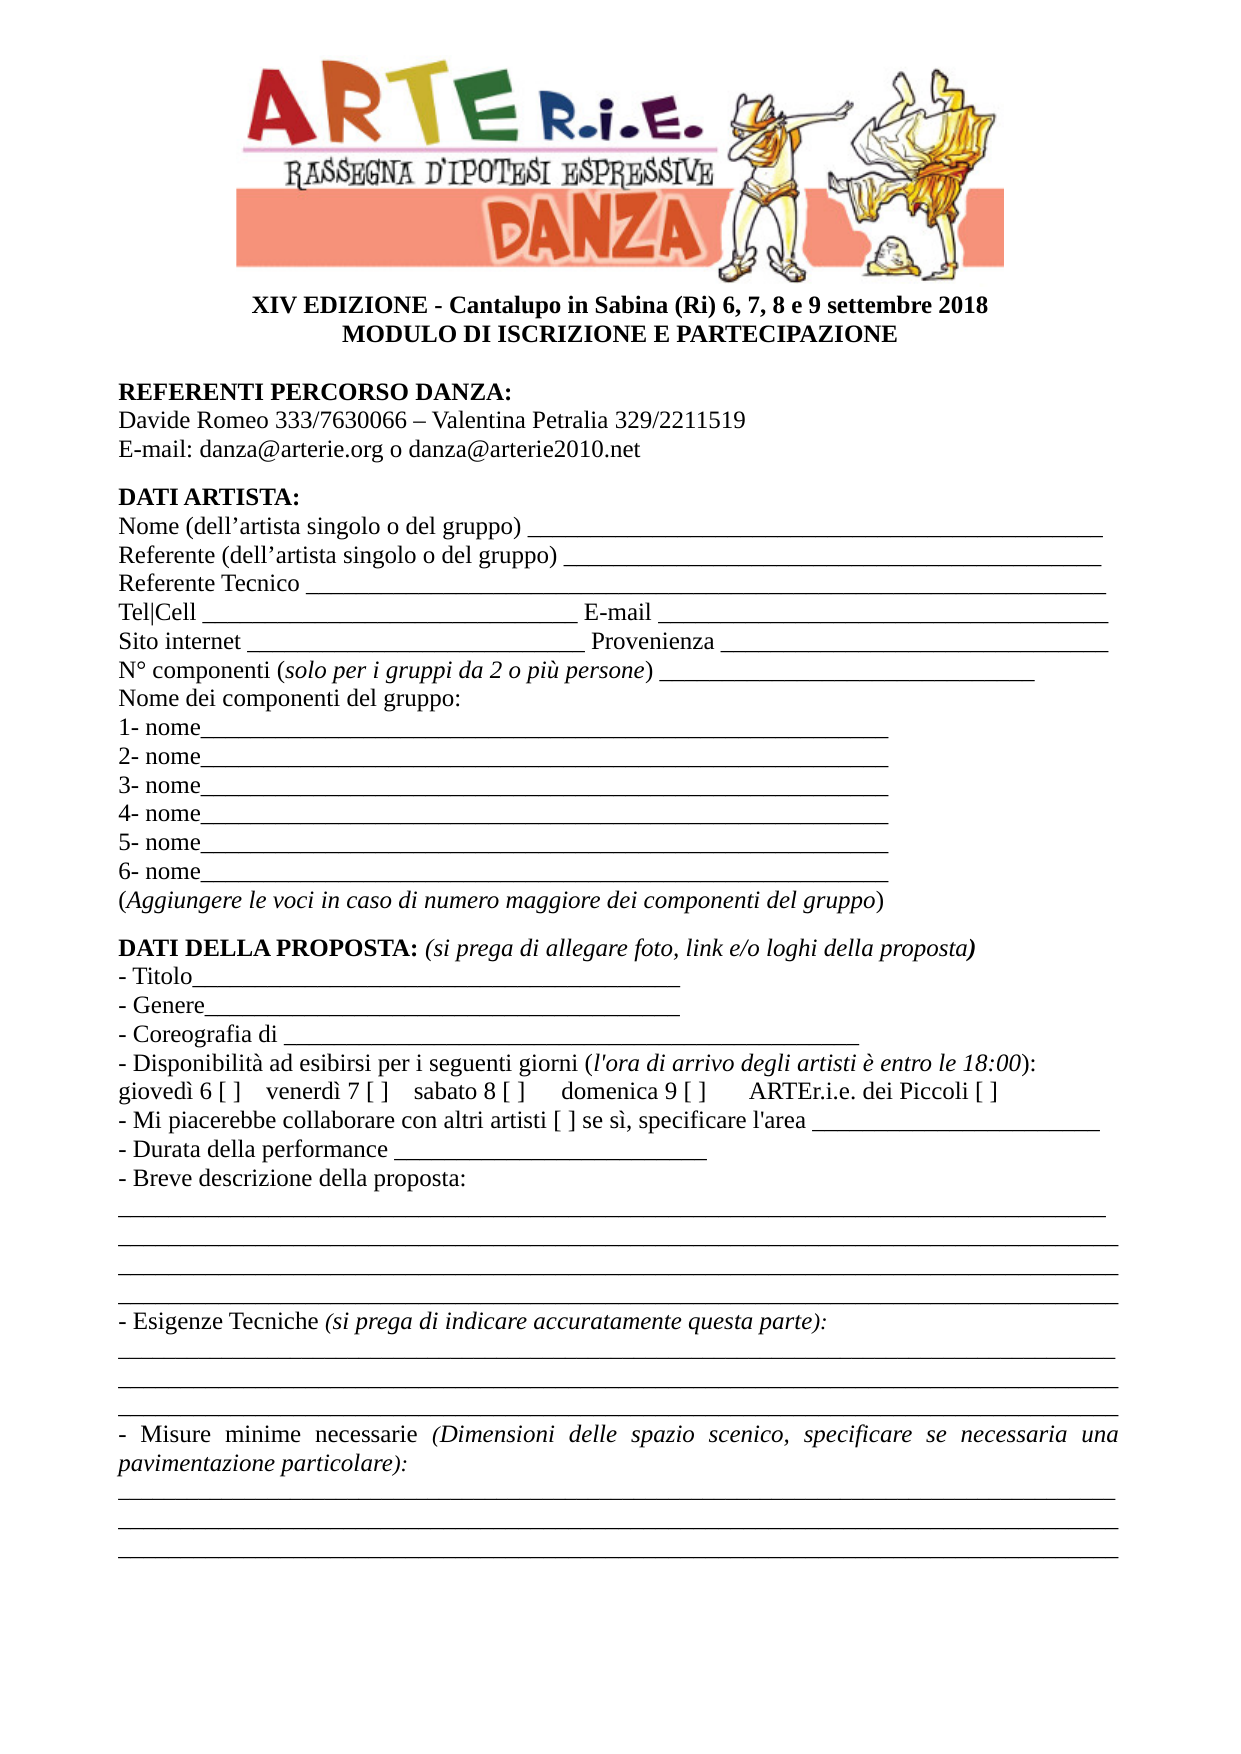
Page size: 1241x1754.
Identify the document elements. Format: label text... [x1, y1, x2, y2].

text - Disponibilità ad esibirsi per i seguenti giorni (l'ora di arrivo degli artisti è entro le 18:00): [118, 1048, 1122, 1076]
text Referente Tecnico ________________________________________________________________ [118, 568, 1122, 597]
text - Misure minime necessarie (Dimensioni delle spazio scenico, specificare se necessaria una pavimentazione particolare): [118, 1419, 1122, 1477]
text ________________________________________________________________________________________________________________________________________________________________ [118, 1503, 1122, 1560]
text XIV EDIZIONE - Cantalupo in Sabina (Ri) 6, 7, 8 e 9 settembre 2018 [118, 291, 1122, 319]
text Nome (dell’artista singolo o del gruppo) ______________________________________________ [118, 511, 1122, 540]
text - Esigenze Tecniche (si prega di indicare accuratamente questa parte): _______________________________________________________________________________________ [118, 1306, 1122, 1362]
text giovedì 6 [ ] venerdì 7 [ ] sabato 8 [ ] domenica 9 [ ] ARTEr.i.e. dei Piccoli [ ] [118, 1076, 1122, 1105]
text Davide Romeo 333/7630066 – Valentina Petralia 329/2211519 [118, 406, 1122, 434]
text 4- nome_______________________________________________________ [118, 798, 1122, 827]
text Tel|Cell ______________________________ E-mail ____________________________________ [118, 597, 1122, 626]
text ________________________________________________________________________________________________________________________________________________________________ [118, 1362, 1122, 1419]
text _______________________________________________________________________________________ [118, 1477, 1122, 1503]
text Referente (dell’artista singolo o del gruppo) ___________________________________________ [118, 540, 1122, 568]
text REFERENTI PERCORSO DANZA: [118, 377, 1122, 406]
text (Aggiungere le voci in caso di numero maggiore dei componenti del gruppo) [118, 885, 1122, 913]
text - Titolo_______________________________________ [118, 961, 1122, 990]
text Sito internet ___________________________ Provenienza _______________________________ [118, 626, 1122, 655]
text 1- nome_______________________________________________________ [118, 712, 1122, 741]
text 3- nome_______________________________________________________ [118, 770, 1122, 798]
text - Coreografia di ______________________________________________ [118, 1019, 1122, 1048]
text - Genere______________________________________ [118, 990, 1122, 1019]
text - Breve descrizione della proposta: [118, 1163, 1122, 1191]
text E-mail: danza@arterie.org o danza@arterie2010.net [118, 434, 1122, 463]
text - Mi piacerebbe collaborare con altri artisti [ ] se sì, specificare l'area _______________________ [118, 1105, 1122, 1134]
picture [236, 55, 1004, 287]
text 6- nome_______________________________________________________ [118, 856, 1122, 885]
text ________________________________________________________________________________________________________________________________________________________________________________________________________________________________________________ [118, 1220, 1122, 1306]
text MODULO DI ISCRIZIONE E PARTECIPAZIONE [118, 319, 1122, 348]
text DATI ARTISTA: [118, 482, 1122, 511]
text Nome dei componenti del gruppo: [118, 683, 1122, 712]
text _______________________________________________________________________________ [118, 1191, 1122, 1220]
text 5- nome_______________________________________________________ [118, 827, 1122, 856]
text 2- nome_______________________________________________________ [118, 741, 1122, 770]
text - Durata della performance _________________________ [118, 1134, 1122, 1163]
text N° componenti (solo per i gruppi da 2 o più persone) ______________________________ [118, 655, 1122, 683]
text DATI DELLA PROPOSTA: (si prega di allegare foto, link e/o loghi della proposta) [118, 933, 1122, 961]
